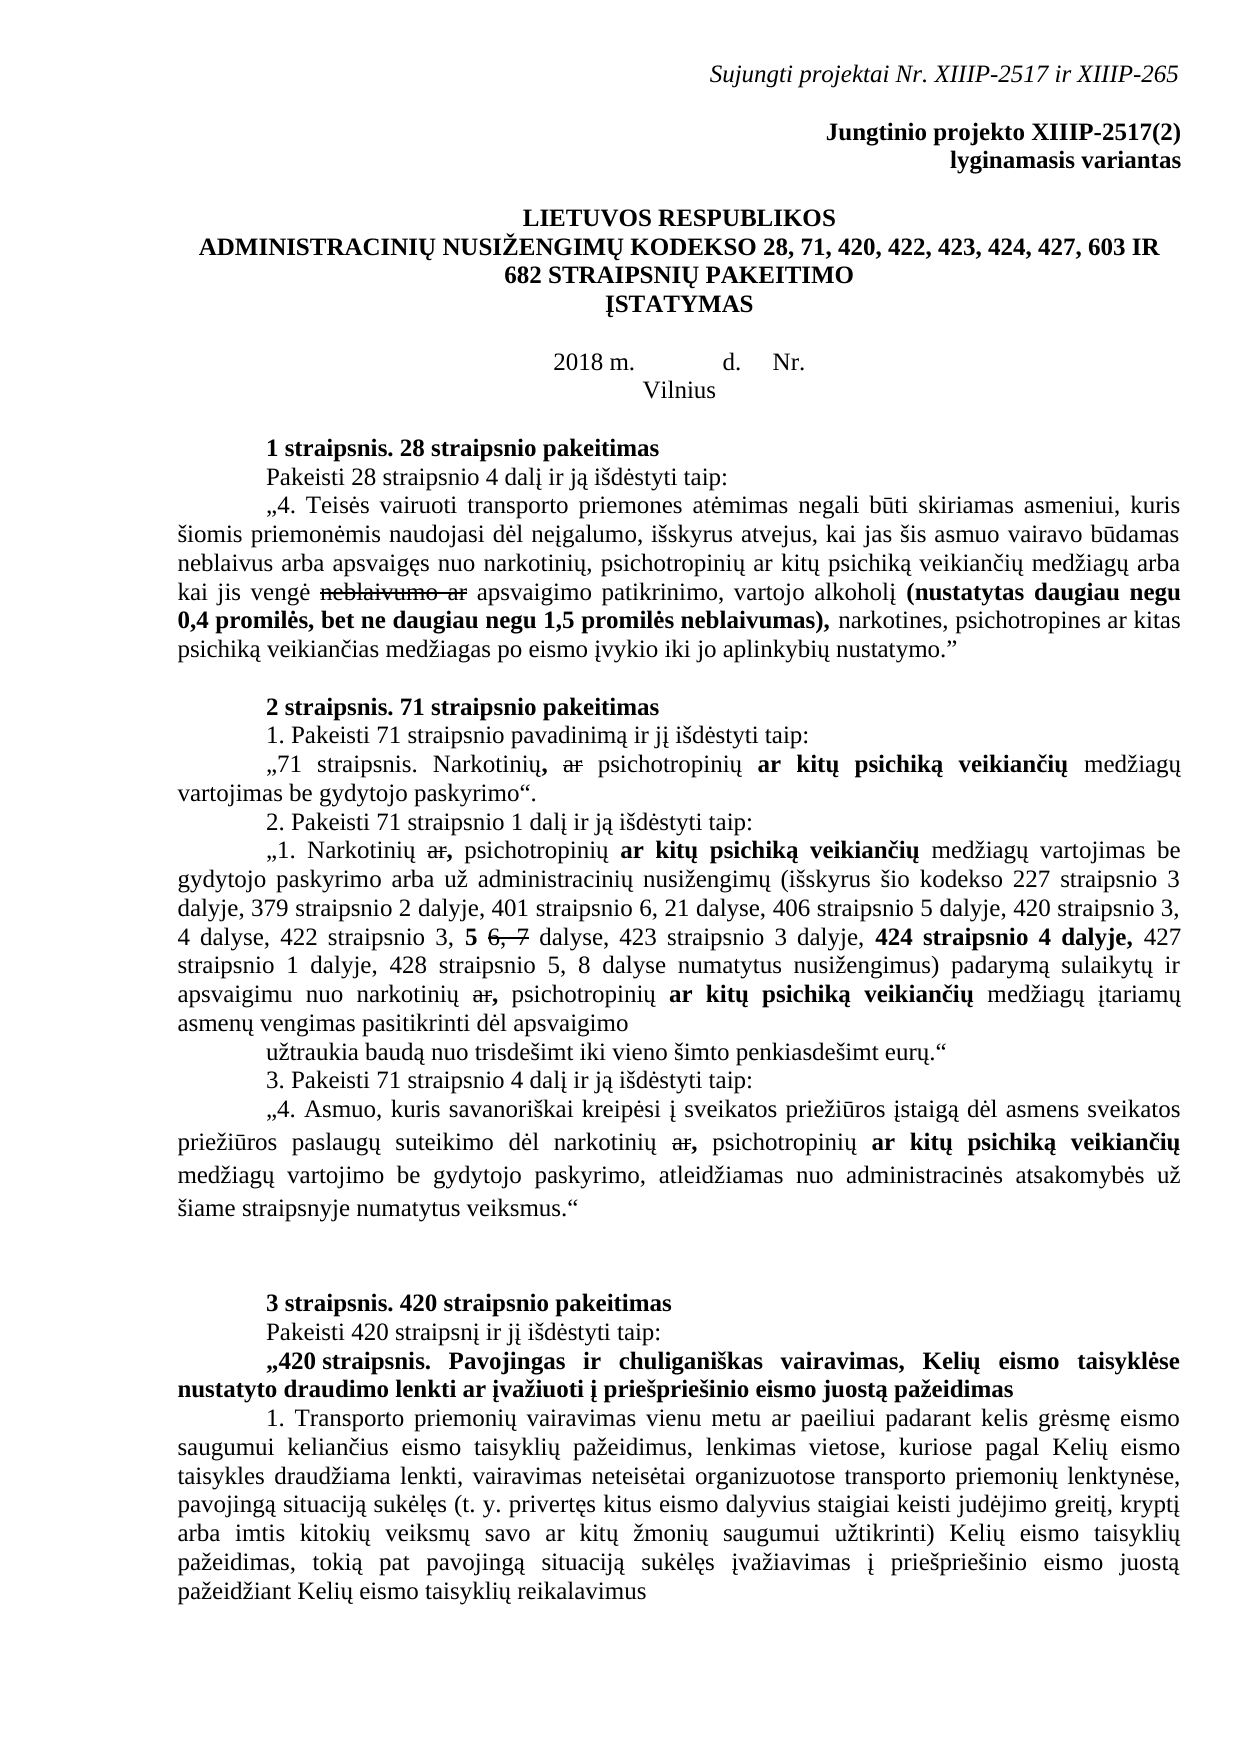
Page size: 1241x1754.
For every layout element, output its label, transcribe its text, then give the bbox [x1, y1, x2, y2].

text 1. Pakeisti 71 straipsnio pavadinimą ir jį išdėstyti taip: [177, 720, 1181, 749]
text 2. Pakeisti 71 straipsnio 1 dalį ir ją išdėstyti taip: [177, 807, 1181, 835]
text LIETUVOS RESPUBLIKOS [177, 203, 1181, 232]
text „4. Asmuo, kuris savanoriškai kreipėsi į sveikatos priežiūros įstaigą dėl asmens sveikatos priežiūros paslaugų suteikimo dėl narkotinių ar, psichotropinių ar kitų psichiką veikiančių medžiagų vartojimo be gydytojo paskyrimo, atleidžiamas nuo administracinės atsakomybės už šiame straipsnyje numatytus veiksmus.“ [177, 1094, 1181, 1222]
text „71 straipsnis. Narkotinių, ar psichotropinių ar kitų psichiką veikiančių medžiagų vartojimas be gydytojo paskyrimo“. [177, 749, 1181, 807]
text ADMINISTRACINIŲ NUSIŽENGIMŲ KODEKSO 28, 71, 420, 422, 423, 424, 427, 603 IR 682 STRAIPSNIŲ PAKEITIMO [177, 232, 1181, 289]
text ĮSTATYMAS [177, 289, 1181, 318]
text 2 straipsnis. 71 straipsnio pakeitimas [177, 692, 1181, 720]
text 2018 m. d. Nr. [177, 347, 1181, 375]
text 1. Transporto priemonių vairavimas vienu metu ar paeiliui padarant kelis grėsmę eismo saugumui keliančius eismo taisyklių pažeidimus, lenkimas vietose, kuriose pagal Kelių eismo taisykles draudžiama lenkti, vairavimas neteisėtai organizuotose transporto priemonių lenktynėse, pavojingą situaciją sukėlęs (t. y. privertęs kitus eismo dalyvius staigiai keisti judėjimo greitį, kryptį arba imtis kitokių veiksmų savo ar kitų žmonių saugumui užtikrinti) Kelių eismo taisyklių pažeidimas, tokią pat pavojingą situaciją sukėlęs įvažiavimas į priešpriešinio eismo juostą pažeidžiant Kelių eismo taisyklių reikalavimus [177, 1403, 1181, 1604]
text „4. Teisės vairuoti transporto priemones atėmimas negali būti skiriamas asmeniui, kuris šiomis priemonėmis naudojasi dėl neįgalumo, išskyrus atvejus, kai jas šis asmuo vairavo būdamas neblaivus arba apsvaigęs nuo narkotinių, psichotropinių ar kitų psichiką veikiančių medžiagų arba kai jis vengė neblaivumo ar apsvaigimo patikrinimo, vartojo alkoholį (nustatytas daugiau negu 0,4 promilės, bet ne daugiau negu 1,5 promilės neblaivumas), narkotines, psichotropines ar kitas psichiką veikiančias medžiagas po eismo įvykio iki jo aplinkybių nustatymo.” [177, 490, 1181, 663]
text „420 straipsnis. Pavojingas ir chuliganiškas vairavimas, Kelių eismo taisyklėse nustatyto draudimo lenkti ar įvažiuoti į priešpriešinio eismo juostą pažeidimas [177, 1346, 1181, 1403]
text „1. Narkotinių ar, psichotropinių ar kitų psichiką veikiančių medžiagų vartojimas be gydytojo paskyrimo arba už administracinių nusižengimų (išskyrus šio kodekso 227 straipsnio 3 dalyje, 379 straipsnio 2 dalyje, 401 straipsnio 6, 21 dalyse, 406 straipsnio 5 dalyje, 420 straipsnio 3, 4 dalyse, 422 straipsnio 3, 5 6, 7 dalyse, 423 straipsnio 3 dalyje, 424 straipsnio 4 dalyje, 427 straipsnio 1 dalyje, 428 straipsnio 5, 8 dalyse numatytus nusižengimus) padarymą sulaikytų ir apsvaigimu nuo narkotinių ar, psichotropinių ar kitų psichiką veikiančių medžiagų įtariamų asmenų vengimas pasitikrinti dėl apsvaigimo [177, 835, 1181, 1037]
text 3 straipsnis. 420 straipsnio pakeitimas [177, 1288, 1181, 1317]
text Pakeisti 28 straipsnio 4 dalį ir ją išdėstyti taip: [177, 462, 1181, 490]
text Pakeisti 420 straipsnį ir jį išdėstyti taip: [177, 1317, 1181, 1346]
text 1 straipsnis. 28 straipsnio pakeitimas [177, 433, 1181, 462]
text užtraukia baudą nuo trisdešimt iki vieno šimto penkiasdešimt eurų.“ [177, 1037, 1181, 1065]
text 3. Pakeisti 71 straipsnio 4 dalį ir ją išdėstyti taip: [177, 1065, 1181, 1094]
text Vilnius [177, 375, 1181, 404]
